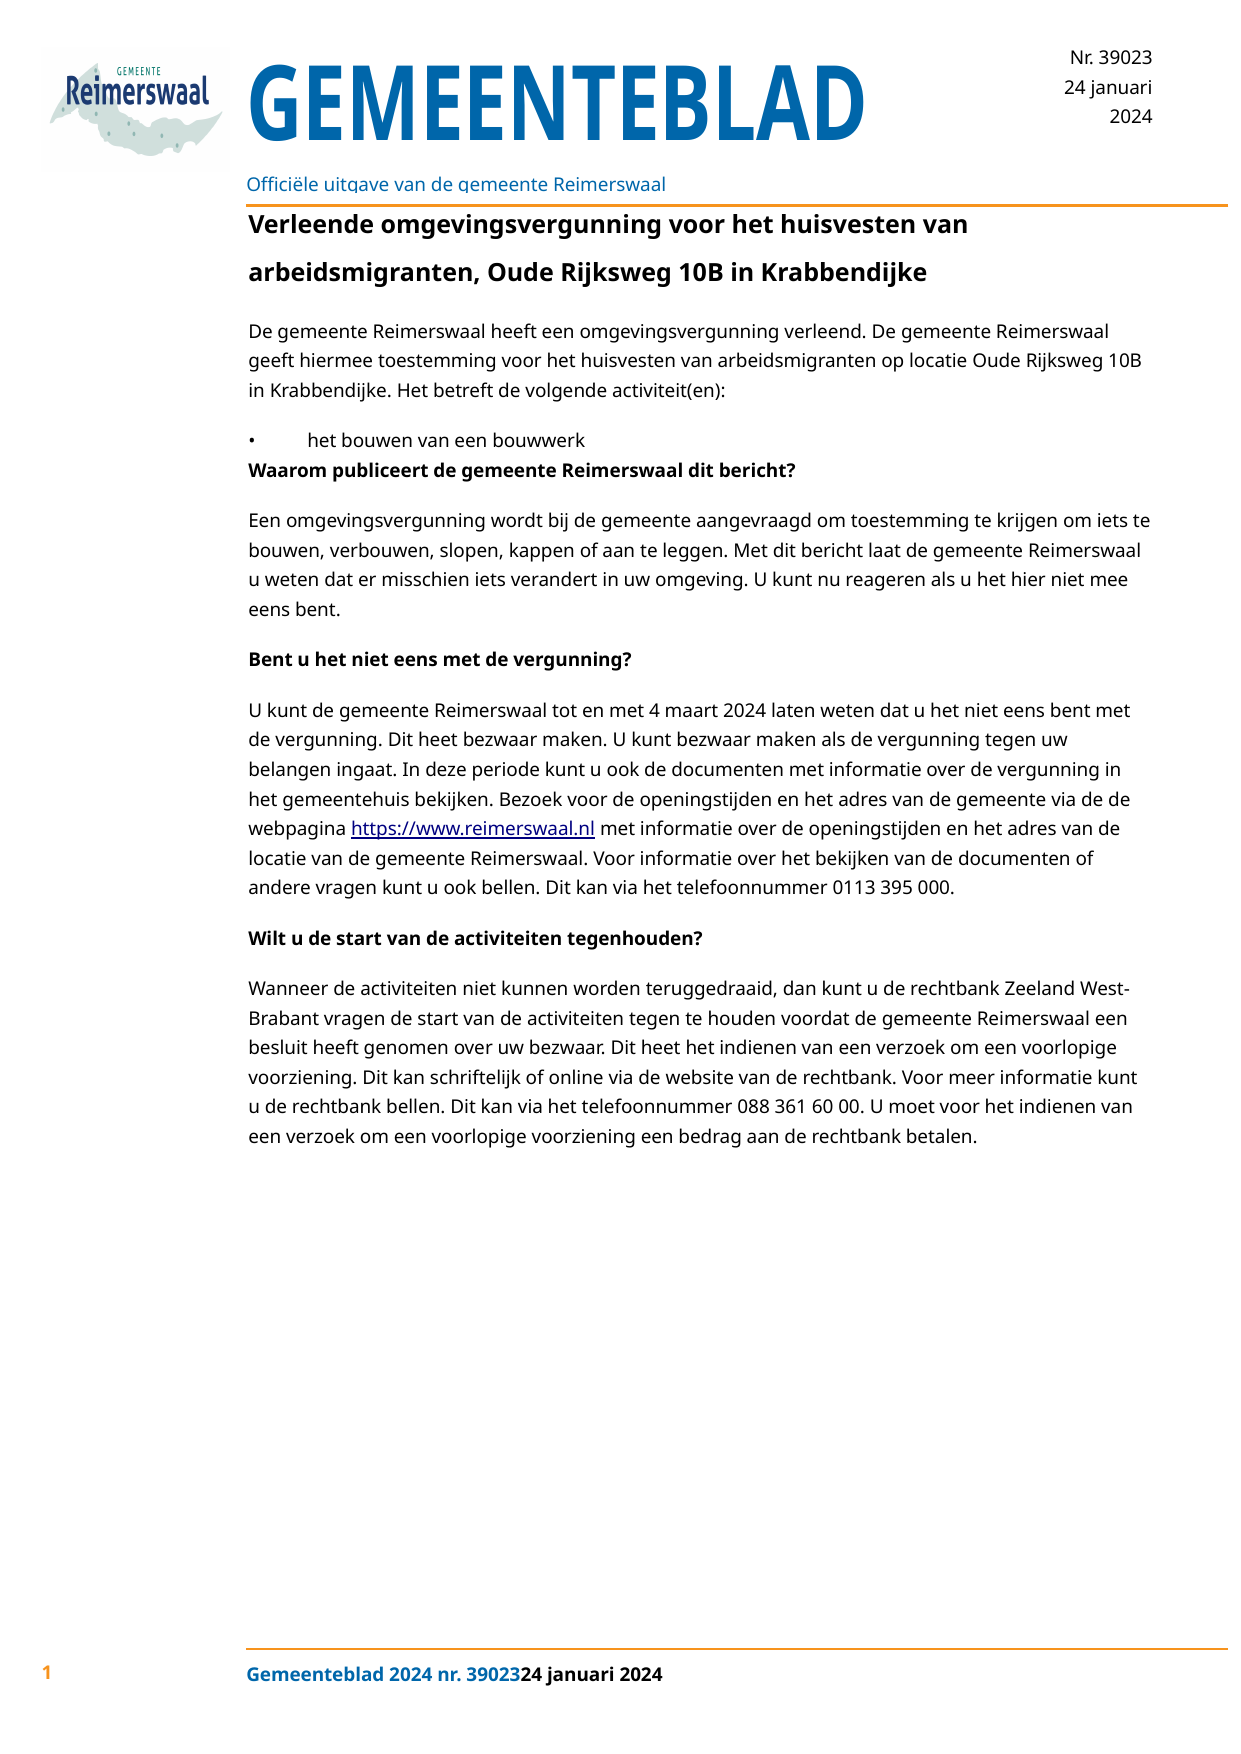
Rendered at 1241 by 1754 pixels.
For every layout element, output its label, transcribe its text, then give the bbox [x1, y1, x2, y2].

text Wilt u de start van de activiteiten tegenhouden? [248, 925, 1152, 951]
text Wanneer de activiteiten niet kunnen worden teruggedraaid, dan kunt u de rechtbank Zeeland West-Brabant vragen de start van de activiteiten tegen te houden voordat de gemeente Reimerswaal een besluit heeft genomen over uw bezwaar. Dit heet het indienen van een verzoek om een voorlopige voorziening. Dit kan schriftelijk of online via de website van de rechtbank. Voor meer informatie kunt u de rechtbank bellen. Dit kan via het telefoonnummer 088 361 60 00. U moet voor het indienen van een verzoek om een voorlopige voorziening een bedrag aan de rechtbank betalen. [248, 975, 1152, 1149]
text Verleende omgevingsvergunning voor het huisvesten van arbeidsmigranten, Oude Rijksweg 10B in Krabbendijke [248, 207, 1152, 288]
list het bouwen van een bouwwerk [248, 427, 1152, 453]
text Een omgevingsvergunning wordt bij de gemeente aangevraagd om toestemming te krijgen om iets te bouwen, verbouwen, slopen, kappen of aan te leggen. Met dit bericht laat de gemeente Reimerswaal u weten dat er misschien iets verandert in uw omgeving. U kunt nu reageren als u het hier niet mee eens bent. [248, 507, 1152, 622]
text De gemeente Reimerswaal heeft een omgevingsvergunning verleend. De gemeente Reimerswaal geeft hiermee toestemming voor het huisvesten van arbeidsmigranten op locatie Oude Rijksweg 10B in Krabbendijke. Het betreft de volgende activiteit(en): [248, 318, 1152, 403]
picture [41, 47, 231, 172]
text Bent u het niet eens met de vergunning? [248, 647, 1152, 672]
text U kunt de gemeente Reimerswaal tot en met 4 maart 2024 laten weten dat u het niet eens bent met de vergunning. Dit heet bezwaar maken. U kunt bezwaar maken als de vergunning tegen uw belangen ingaat. In deze periode kunt u ook de documenten met informatie over de vergunning in het gemeentehuis bekijken. Bezoek voor de openingstijden en het adres van de gemeente via de de webpagina https://www.reimerswaal.nl met informatie over de openingstijden en het adres van de locatie van de gemeente Reimerswaal. Voor informatie over het bekijken van de documenten of andere vragen kunt u ook bellen. Dit kan via het telefoonnummer 0113 395 000. [248, 697, 1152, 900]
text Waarom publiceert de gemeente Reimerswaal dit bericht? [248, 457, 1152, 483]
